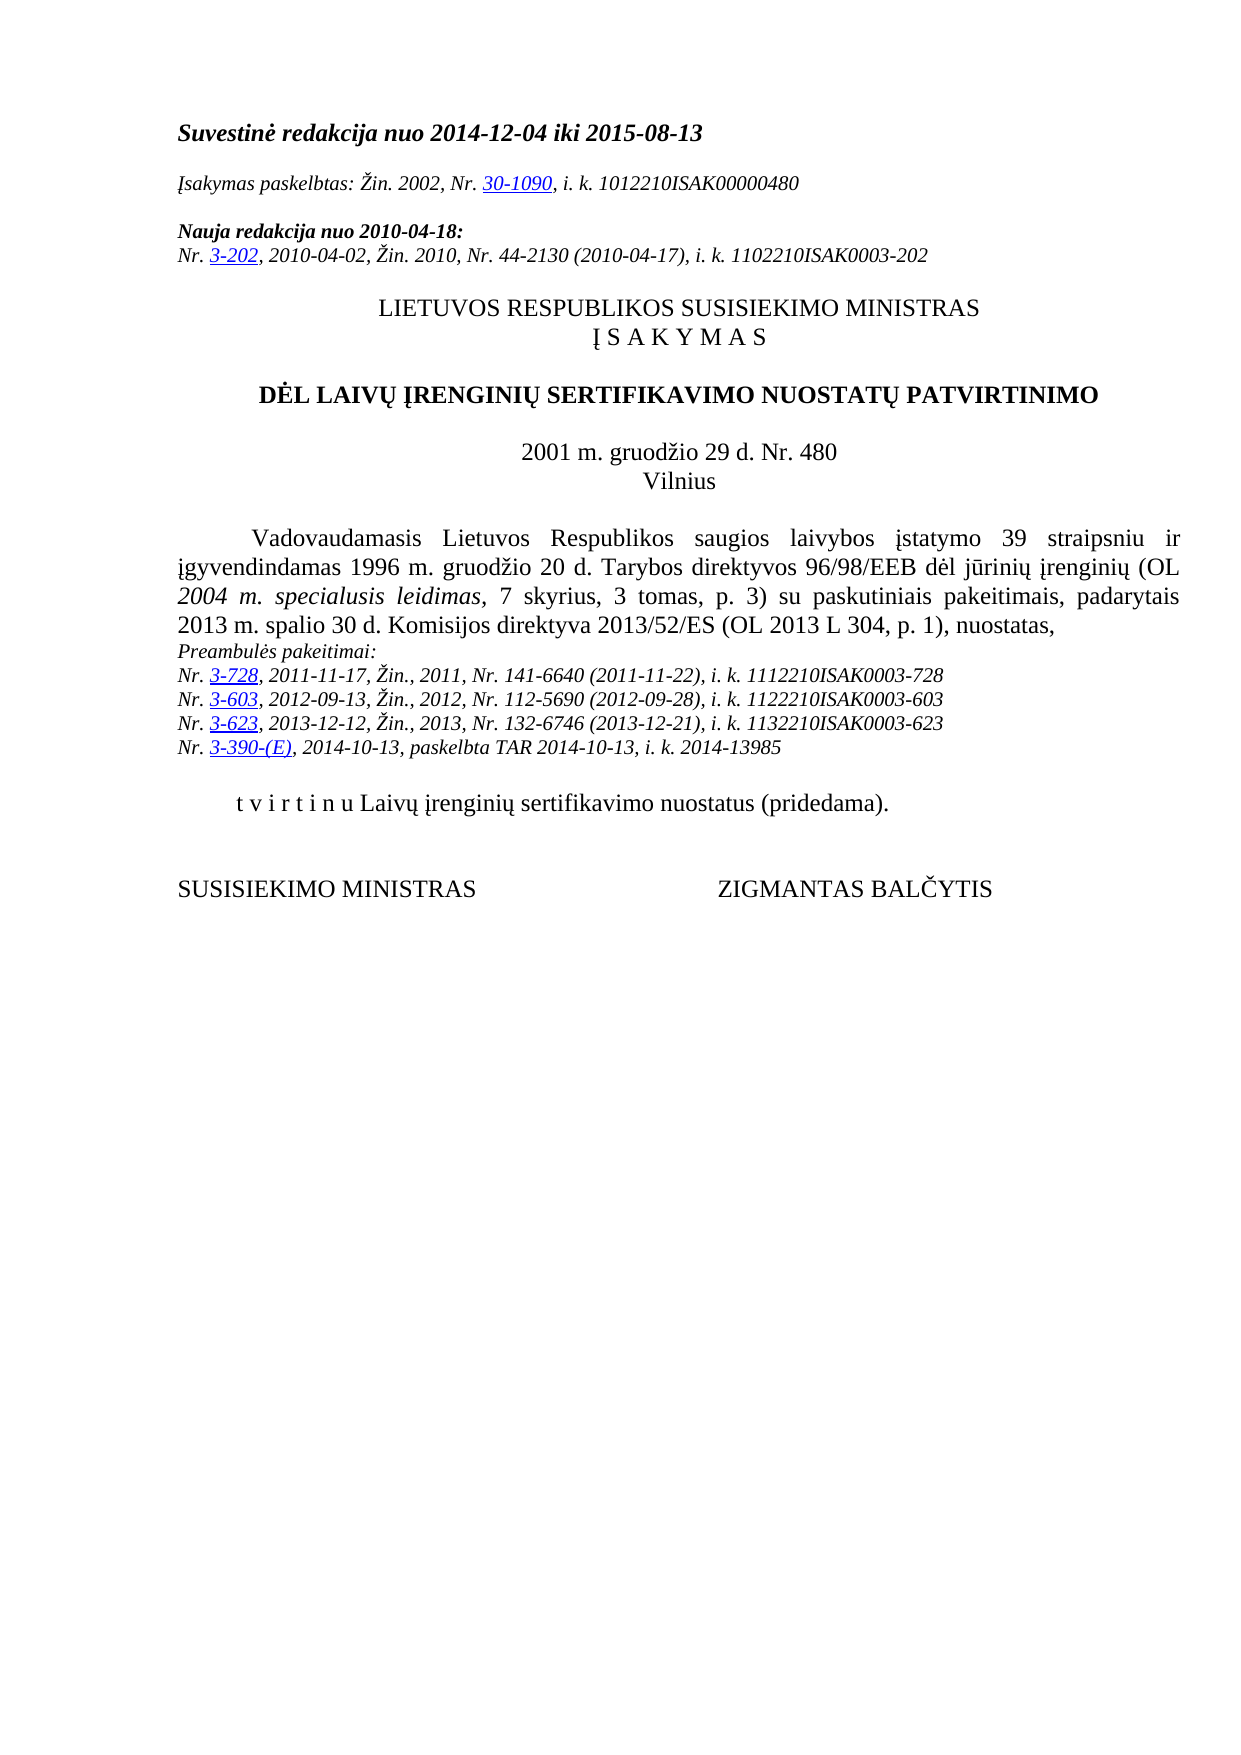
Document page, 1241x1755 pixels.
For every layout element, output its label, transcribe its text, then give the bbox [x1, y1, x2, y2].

text SUSISIEKIMO MINISTRAS ZIGMANTAS BALČYTIS [177, 874, 1181, 903]
text Nr. 3-623, 2013-12-12, Žin., 2013, Nr. 132-6746 (2013-12-21), i. k. 1132210ISAK0003-623 [177, 711, 1181, 735]
text 2001 m. gruodžio 29 d. Nr. 480 [177, 437, 1181, 466]
text Nr. 3-603, 2012-09-13, Žin., 2012, Nr. 112-5690 (2012-09-28), i. k. 1122210ISAK0003-603 [177, 687, 1181, 711]
text t v i r t i n u Laivų įrenginių sertifikavimo nuostatus (pridedama). [177, 788, 1181, 816]
text Suvestinė redakcija nuo 2014-12-04 iki 2015-08-13 [177, 118, 1181, 147]
text LIETUVOS RESPUBLIKOS SUSISIEKIMO MINISTRAS [177, 293, 1181, 322]
text Nr. 3-202, 2010-04-02, Žin. 2010, Nr. 44-2130 (2010-04-17), i. k. 1102210ISAK0003-202 [177, 243, 1181, 267]
text Vilnius [177, 466, 1181, 495]
text Nr. 3-728, 2011-11-17, Žin., 2011, Nr. 141-6640 (2011-11-22), i. k. 1112210ISAK0003-728 [177, 663, 1181, 687]
text DĖL LAIVŲ ĮRENGINIŲ SERTIFIKAVIMO NUOSTATŲ PATVIRTINIMO [177, 380, 1181, 408]
text Nauja redakcija nuo 2010-04-18: [177, 219, 1181, 243]
text Nr. 3-390-(E), 2014-10-13, paskelbta TAR 2014-10-13, i. k. 2014-13985 [177, 735, 1181, 759]
text Įsakymas paskelbtas: Žin. 2002, Nr. 30-1090, i. k. 1012210ISAK00000480 [177, 171, 1181, 195]
text Preambulės pakeitimai: [177, 638, 1181, 663]
text ĮSAKYMAS [177, 322, 1181, 351]
text Vadovaudamasis Lietuvos Respublikos saugios laivybos įstatymo 39 straipsniu ir įgyvendindamas 1996 m. gruodžio 20 d. Tarybos direktyvos 96/98/EEB dėl jūrinių įrenginių (OL 2004 m. specialusis leidimas, 7 skyrius, 3 tomas, p. 3) su paskutiniais pakeitimais, padarytais 2013 m. spalio 30 d. Komisijos direktyva 2013/52/ES (OL 2013 L 304, p. 1), nuostatas, [177, 523, 1181, 638]
